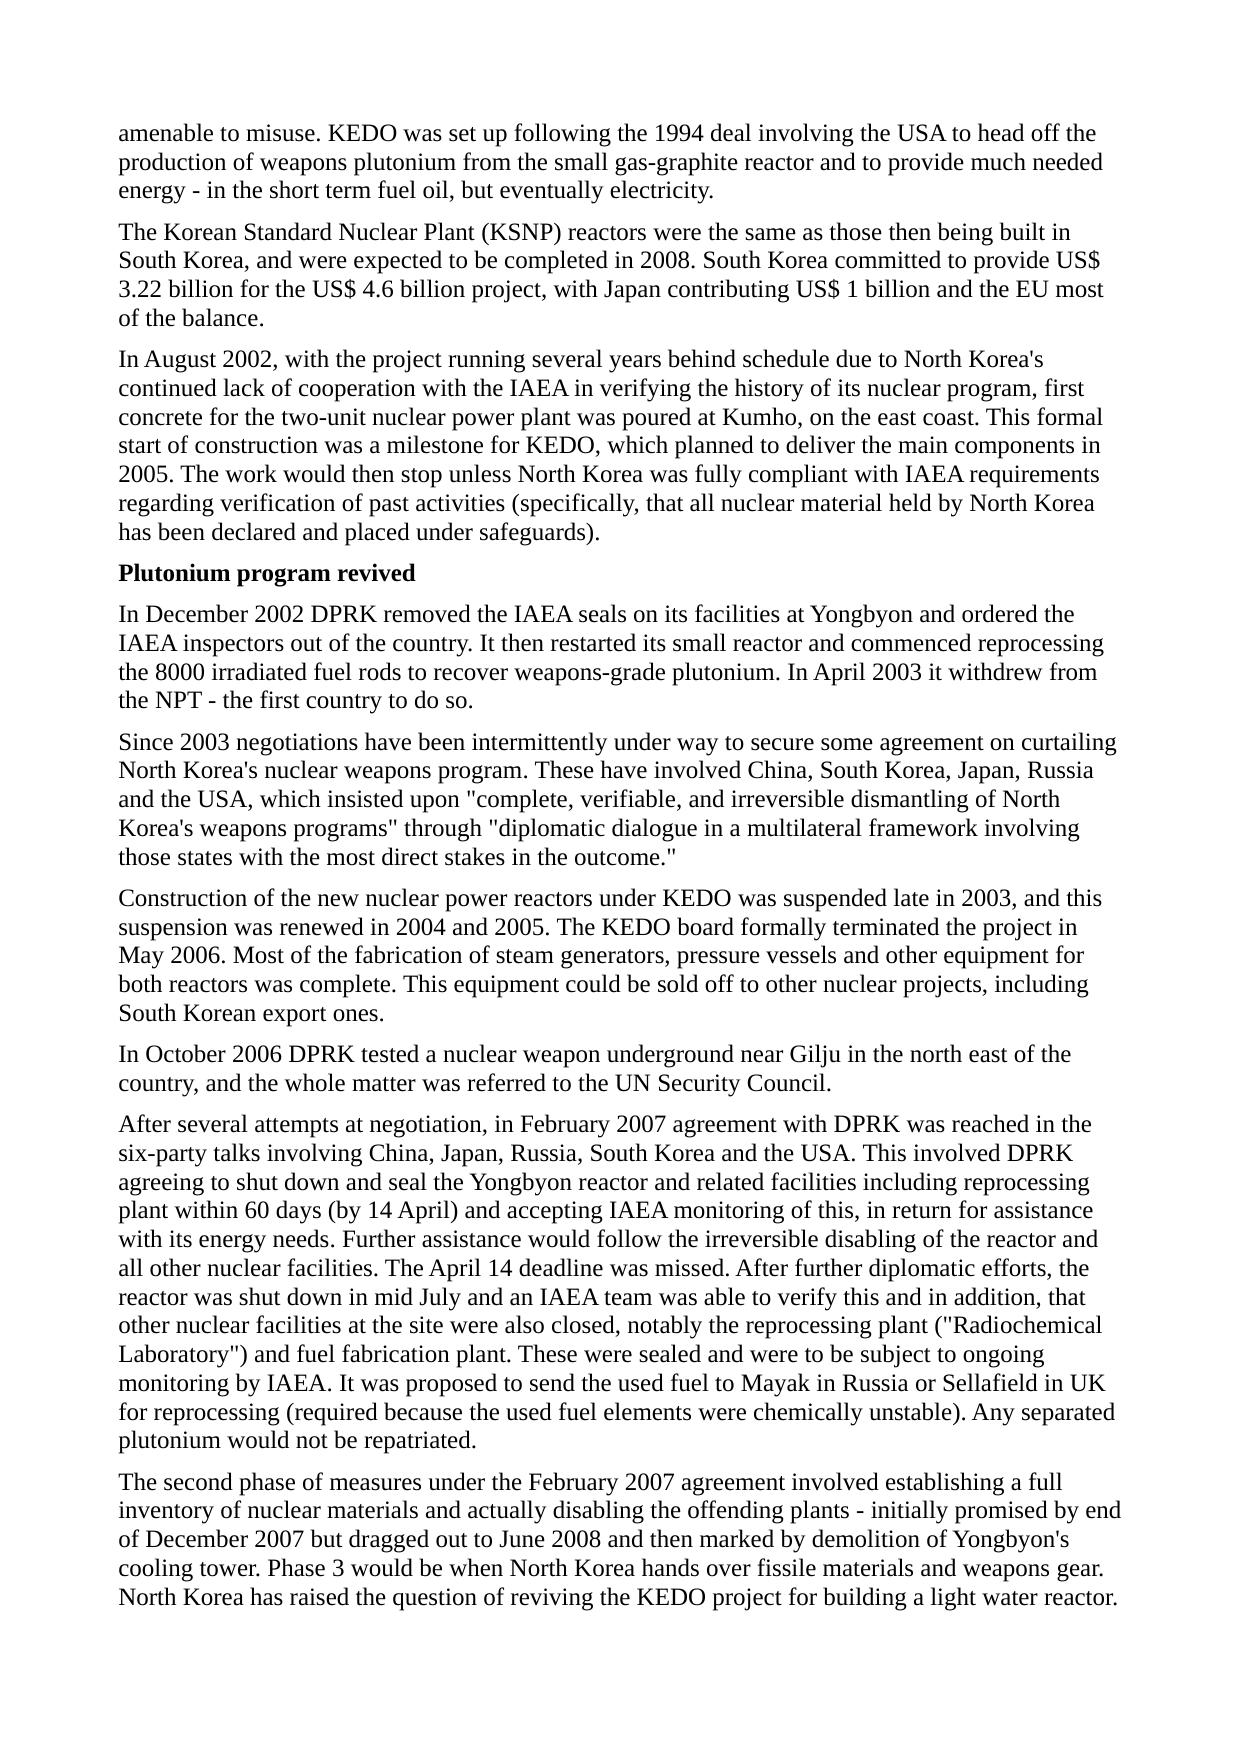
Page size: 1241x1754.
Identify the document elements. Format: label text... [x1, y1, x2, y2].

text The second phase of measures under the February 2007 agreement involved establishing a full inventory of nuclear materials and actually disabling the offending plants - initially promised by end of December 2007 but dragged out to June 2008 and then marked by demolition of Yongbyon's cooling tower. Phase 3 would be when North Korea hands over fissile materials and weapons gear. North Korea has raised the question of reviving the KEDO project for building a light water reactor. [118, 1467, 1122, 1611]
text In October 2006 DPRK tested a nuclear weapon underground near Gilju in the north east of the country, and the whole matter was referred to the UN Security Council. [118, 1039, 1122, 1097]
text In August 2002, with the project running several years behind schedule due to North Korea's continued lack of cooperation with the IAEA in verifying the history of its nuclear program, first concrete for the two-unit nuclear power plant was poured at Kumho, on the east coast. This formal start of construction was a milestone for KEDO, which planned to deliver the main components in 2005. The work would then stop unless North Korea was fully compliant with IAEA requirements regarding verification of past activities (specifically, that all nuclear material held by North Korea has been declared and placed under safeguards). [118, 344, 1122, 546]
text In December 2002 DPRK removed the IAEA seals on its facilities at Yongbyon and ordered the IAEA inspectors out of the country. It then restarted its small reactor and commenced reprocessing the 8000 irradiated fuel rods to recover weapons-grade plutonium. In April 2003 it withdrew from the NPT - the first country to do so. [118, 599, 1122, 714]
text The Korean Standard Nuclear Plant (KSNP) reactors were the same as those then being built in South Korea, and were expected to be completed in 2008. South Korea committed to provide US$ 3.22 billion for the US$ 4.6 billion project, with Japan contributing US$ 1 billion and the EU most of the balance. [118, 217, 1122, 332]
text Since 2003 negotiations have been intermittently under way to secure some agreement on curtailing North Korea's nuclear weapons program. These have involved China, South Korea, Japan, Russia and the USA, which insisted upon "complete, verifiable, and irreversible dismantling of North Korea's weapons programs" through "diplomatic dialogue in a multilateral framework involving those states with the most direct stakes in the outcome." [118, 727, 1122, 871]
text Construction of the new nuclear power reactors under KEDO was suspended late in 2003, and this suspension was renewed in 2004 and 2005. The KEDO board formally terminated the project in May 2006. Most of the fabrication of steam generators, pressure vessels and other equipment for both reactors was complete. This equipment could be sold off to other nuclear projects, including South Korean export ones. [118, 883, 1122, 1027]
text After several attempts at negotiation, in February 2007 agreement with DPRK was reached in the six-party talks involving China, Japan, Russia, South Korea and the USA. This involved DPRK agreeing to shut down and seal the Yongbyon reactor and related facilities including reprocessing plant within 60 days (by 14 April) and accepting IAEA monitoring of this, in return for assistance with its energy needs. Further assistance would follow the irreversible disabling of the reactor and all other nuclear facilities. The April 14 deadline was missed. After further diplomatic efforts, the reactor was shut down in mid July and an IAEA team was able to verify this and in addition, that other nuclear facilities at the site were also closed, notably the reprocessing plant ("Radiochemical Laboratory") and fuel fabrication plant. These were sealed and were to be subject to ongoing monitoring by IAEA. It was proposed to send the used fuel to Mayak in Russia or Sellafield in UK for reprocessing (required because the used fuel elements were chemically unstable). Any separated plutonium would not be repatriated. [118, 1109, 1122, 1454]
text amenable to misuse. KEDO was set up following the 1994 deal involving the USA to head off the production of weapons plutonium from the small gas-graphite reactor and to provide much needed energy - in the short term fuel oil, but eventually electricity. [118, 118, 1122, 204]
text Plutonium program revived [118, 558, 1122, 587]
